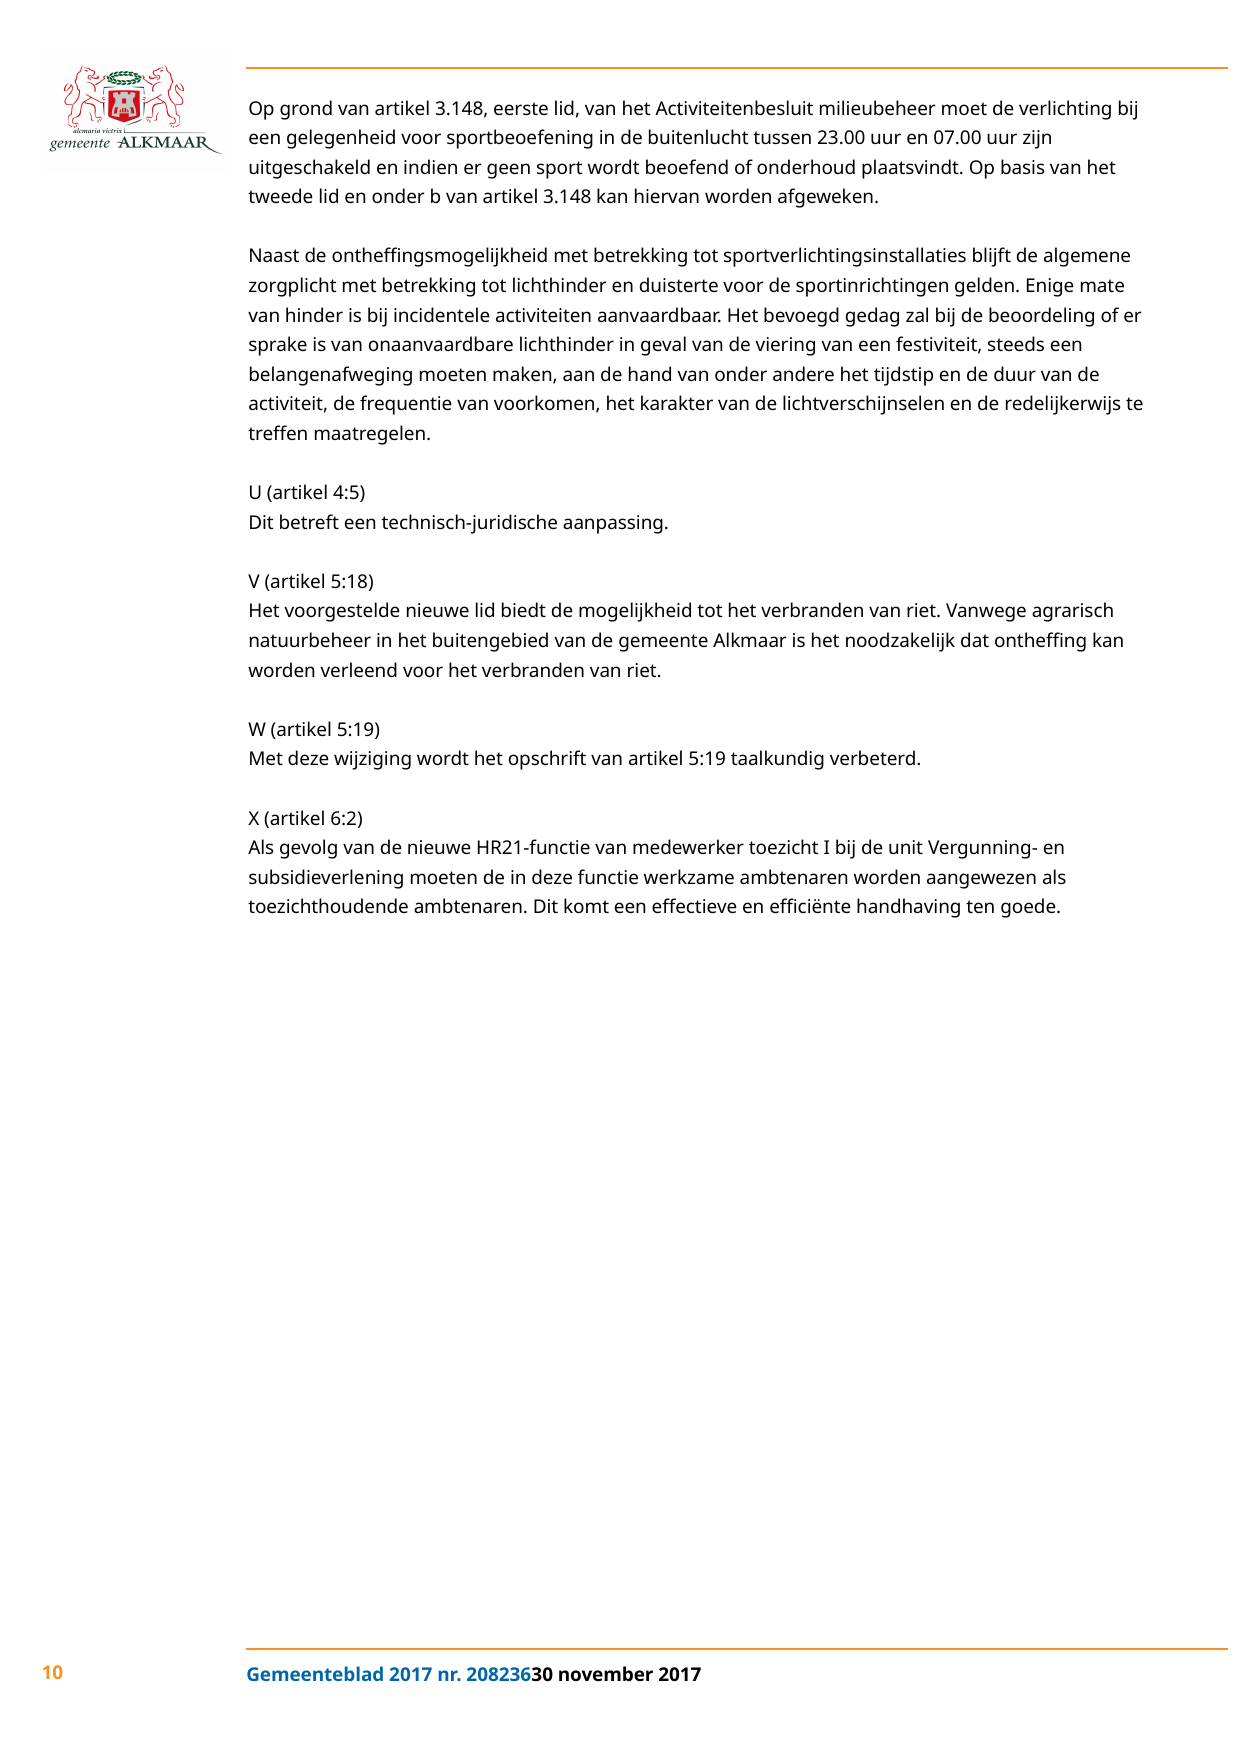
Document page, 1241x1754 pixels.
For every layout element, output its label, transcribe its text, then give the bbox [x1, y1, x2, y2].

text Naast de ontheffingsmogelijkheid met betrekking tot sportverlichtingsinstallaties blijft de algemene zorgplicht met betrekking tot lichthinder en duisterte voor de sportinrichtingen gelden. Enige mate van hinder is bij incidentele activiteiten aanvaardbaar. Het bevoegd gedag zal bij de beoordeling of er sprake is van onaanvaardbare lichthinder in geval van de viering van een festiviteit, steeds een belangenafweging moeten maken, aan de hand van onder andere het tijdstip en de duur van de activiteit, de frequentie van voorkomen, het karakter van de lichtverschijnselen en de redelijkerwijs te treffen maatregelen. [248, 243, 1152, 446]
text Het voorgestelde nieuwe lid biedt de mogelijkheid tot het verbranden van riet. Vanwege agrarisch natuurbeheer in het buitengebied van de gemeente Alkmaar is het noodzakelijk dat ontheffing kan worden verleend voor het verbranden van riet. [248, 598, 1152, 683]
text X (artikel 6:2) [248, 805, 1152, 831]
text Op grond van artikel 3.148, eerste lid, van het Activiteitenbesluit milieubeheer moet de verlichting bij een gelegenheid voor sportbeoefening in de buitenlucht tussen 23.00 uur en 07.00 uur zijn uitgeschakeld en indien er geen sport wordt beoefend of onderhoud plaatsvindt. Op basis van het tweede lid en onder b van artikel 3.148 kan hiervan worden afgeweken. [248, 95, 1152, 209]
text Dit betreft een technisch-juridische aanpassing. [248, 509, 1152, 535]
text Als gevolg van de nieuwe HR21-functie van medewerker toezicht I bij de unit Vergunning- en subsidieverlening moeten de in deze functie werkzame ambtenaren worden aangewezen als toezichthoudende ambtenaren. Dit komt een effectieve en efficiënte handhaving ten goede. [248, 834, 1152, 919]
text V (artikel 5:18) [248, 568, 1152, 594]
text Met deze wijziging wordt het opschrift van artikel 5:19 taalkundig verbeterd. [248, 746, 1152, 771]
text W (artikel 5:19) [248, 716, 1152, 742]
text U (artikel 4:5) [248, 479, 1152, 505]
picture [41, 47, 231, 172]
